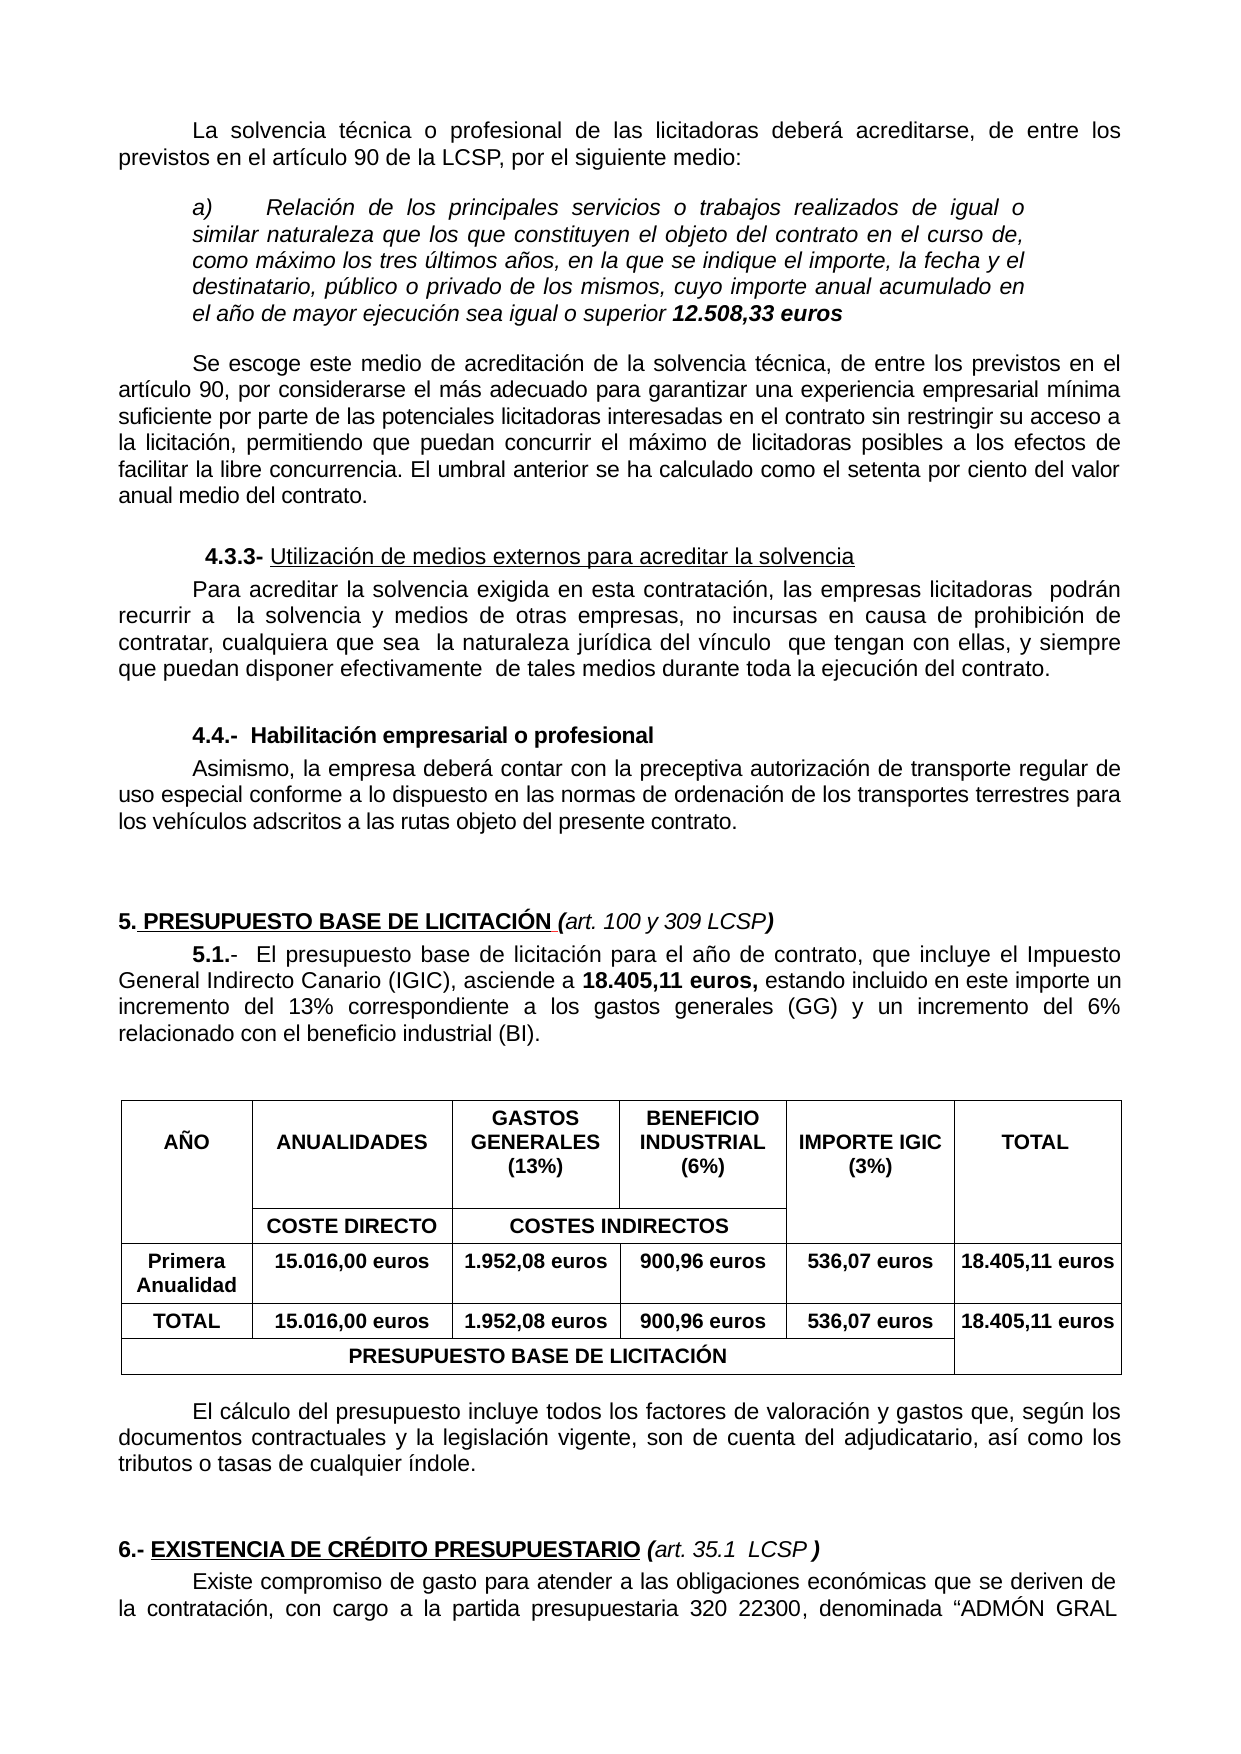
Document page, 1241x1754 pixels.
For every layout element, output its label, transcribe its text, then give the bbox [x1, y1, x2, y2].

table_cell 15.016,00 euros [253, 1244, 452, 1303]
text Existe compromiso de gasto para atender a las obligaciones económicas que se deriven de la contratación, con cargo a la partida presupuestaria 320 22300, denominada “ADMÓN GRAL [118, 1568, 1117, 1621]
table_cell 1.952,08 euros [453, 1304, 620, 1338]
table_header TOTAL [955, 1101, 1121, 1243]
table_cell 536,07 euros [787, 1304, 954, 1338]
text 4.3.3- Utilización de medios externos para acreditar la solvencia [118, 543, 1122, 569]
table_header AÑO [122, 1101, 252, 1243]
table_header ANUALIDADES [253, 1101, 452, 1208]
text 5. PRESUPUESTO BASE DE LICITACIÓN (art. 100 y 309 LCSP) [118, 908, 1122, 934]
table_header GASTOS GENERALES (13%) [453, 1101, 619, 1208]
text 4.4.- Habilitación empresarial o profesional [118, 722, 1122, 749]
table_cell COSTES INDIRECTOS [453, 1209, 786, 1243]
text 5.1.- El presupuesto base de licitación para el año de contrato, que incluye el Impuesto General Indirecto Canario (IGIC), asciende a 18.405,11 euros, estando incluido en este importe un incremento del 13% correspondiente a los gastos generales (GG) y un incremento del 6% relacionado con el beneficio industrial (BI). [118, 941, 1122, 1046]
text El cálculo del presupuesto incluye todos los factores de valoración y gastos que, según los documentos contractuales y la legislación vigente, son de cuenta del adjudicatario, así como los tributos o tasas de cualquier índole. [118, 1398, 1122, 1477]
table_cell 18.405,11 euros [955, 1244, 1121, 1303]
text Para acreditar la solvencia exigida en esta contratación, las empresas licitadoras podrán recurrir a la solvencia y medios de otras empresas, no incursas en causa de prohibición de contratar, cualquiera que sea la naturaleza jurídica del vínculo que tengan con ellas, y siempre que puedan disponer efectivamente de tales medios durante toda la ejecución del contrato. [118, 576, 1122, 681]
table_cell 900,96 euros [621, 1244, 786, 1303]
text a) Relación de los principales servicios o trabajos realizados de igual o similar naturaleza que los que constituyen el objeto del contrato en el curso de, como máximo los tres últimos años, en la que se indique el importe, la fecha y el destinatario, público o privado de los mismos, cuyo importe anual acumulado en el año de mayor ejecución sea igual o superior 12.508,33 euros [192, 194, 1028, 326]
table_header IMPORTE IGIC (3%) [787, 1101, 954, 1243]
text Se escoge este medio de acreditación de la solvencia técnica, de entre los previstos en el artículo 90, por considerarse el más adecuado para garantizar una experiencia empresarial mínima suficiente por parte de las potenciales licitadoras interesadas en el contrato sin restringir su acceso a la licitación, permitiendo que puedan concurrir el máximo de licitadoras posibles a los efectos de facilitar la libre concurrencia. El umbral anterior se ha calculado como el setenta por ciento del valor anual medio del contrato. [118, 350, 1122, 508]
text La solvencia técnica o profesional de las licitadoras deberá acreditarse, de entre los previstos en el artículo 90 de la LCSP, por el siguiente medio: [118, 117, 1122, 170]
table_cell 18.405,11 euros [955, 1304, 1121, 1374]
table_cell 15.016,00 euros [253, 1304, 452, 1338]
table_cell PRESUPUESTO BASE DE LICITACIÓN [122, 1339, 954, 1374]
table_cell 536,07 euros [787, 1244, 954, 1303]
table_cell TOTAL [122, 1304, 252, 1338]
text Asimismo, la empresa deberá contar con la preceptiva autorización de transporte regular de uso especial conforme a lo dispuesto en las normas de ordenación de los transportes terrestres para los vehículos adscritos a las rutas objeto del presente contrato. [118, 755, 1122, 834]
table_header BENEFICIO INDUSTRIAL (6%) [620, 1101, 786, 1208]
table_cell 1.952,08 euros [453, 1244, 620, 1303]
table_cell Primera Anualidad [122, 1244, 252, 1303]
table_cell 900,96 euros [621, 1304, 786, 1338]
text 6.- EXISTENCIA DE CRÉDITO PRESUPUESTARIO (art. 35.1 LCSP ) [118, 1536, 1122, 1562]
table_cell COSTE DIRECTO [253, 1209, 452, 1243]
